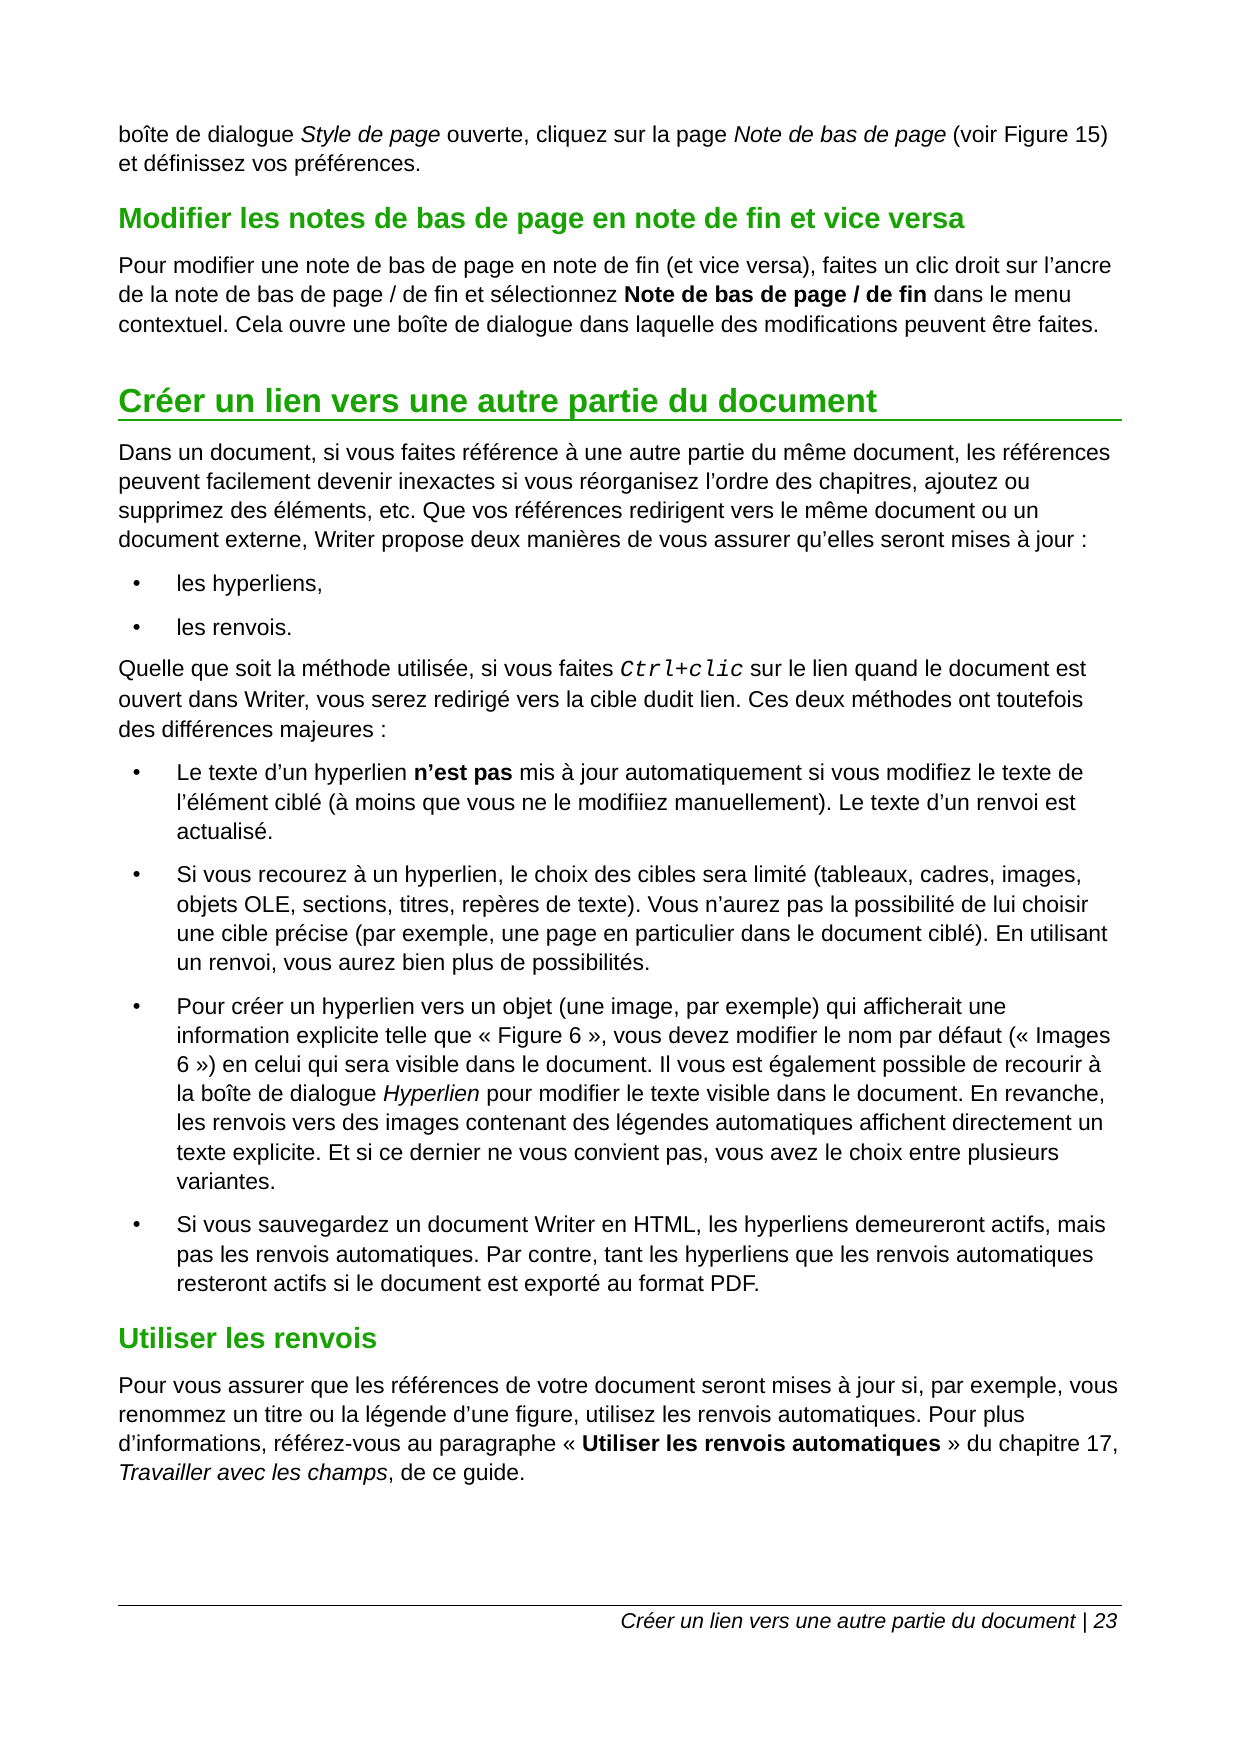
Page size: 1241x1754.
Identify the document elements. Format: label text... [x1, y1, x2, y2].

list Si vous sauvegardez un document Writer en HTML, les hyperliens demeureront actifs, mais pas les renvois automatiques. Par contre, tant les hyperliens que les renvois automatiques resteront actifs si le document est exporté au format PDF. [133, 1209, 1122, 1296]
list Si vous recourez à un hyperlien, le choix des cibles sera limité (tableaux, cadres, images, objets OLE, sections, titres, repères de texte). Vous n’aurez pas la possibilité de lui choisir une cible précise (par exemple, une page en particulier dans le document ciblé). En utilisant un renvoi, vous aurez bien plus de possibilités. [133, 859, 1122, 975]
list Le texte d’un hyperlien n’est pas mis à jour automatiquement si vous modifiez le texte de l’élément ciblé (à moins que vous ne le modifiiez manuellement). Le texte d’un renvoi est actualisé. [133, 757, 1122, 844]
text Quelle que soit la méthode utilisée, si vous faites Ctrl+clic sur le lien quand le document est ouvert dans Writer, vous serez redirigé vers la cible dudit lien. Ces deux méthodes ont toutefois des différences majeures : [118, 654, 1122, 742]
list les hyperliens, [133, 567, 1122, 596]
text Pour vous assurer que les références de votre document seront mises à jour si, par exemple, vous renommez un titre ou la légende d’une figure, utilisez les renvois automatiques. Pour plus d’informations, référez-vous au paragraphe « Utiliser les renvois automatiques » du chapitre 17, Travailler avec les champs, de ce guide. [118, 1369, 1122, 1486]
list les renvois. [133, 611, 1122, 640]
text Pour modifier une note de bas de page en note de fin (et vice versa), faites un clic droit sur l’ancre de la note de bas de page / de fin et sélectionnez Note de bas de page / de fin dans le menu contextuel. Cela ouvre une boîte de dialogue dans laquelle des modifications peuvent être faites. [118, 249, 1122, 337]
text boîte de dialogue Style de page ouverte, cliquez sur la page Note de bas de page (voir Figure 15) et définissez vos préférences. [118, 118, 1122, 176]
list Pour créer un hyperlien vers un objet (une image, par exemple) qui afficherait une information explicite telle que « Figure 6 », vous devez modifier le nom par défaut (« Images 6 ») en celui qui sera visible dans le document. Il vous est également possible de recourir à la boîte de dialogue Hyperlien pour modifier le texte visible dans le document. En revanche, les renvois vers des images contenant des légendes automatiques affichent directement un texte explicite. Et si ce dernier ne vous convient pas, vous avez le choix entre plusieurs variantes. [133, 990, 1122, 1194]
subtitle Utiliser les renvois [118, 1325, 1122, 1354]
text Dans un document, si vous faites référence à une autre partie du même document, les références peuvent facilement devenir inexactes si vous réorganisez l’ordre des chapitres, ajoutez ou supprimez des éléments, etc. Que vos références redirigent vers le même document ou un document externe, Writer propose deux manières de vous assurer qu’elles seront mises à jour : [118, 436, 1122, 552]
subtitle Créer un lien vers une autre partie du document [118, 381, 1122, 419]
subtitle Modifier les notes de bas de page en note de fin et vice versa [118, 206, 1122, 235]
